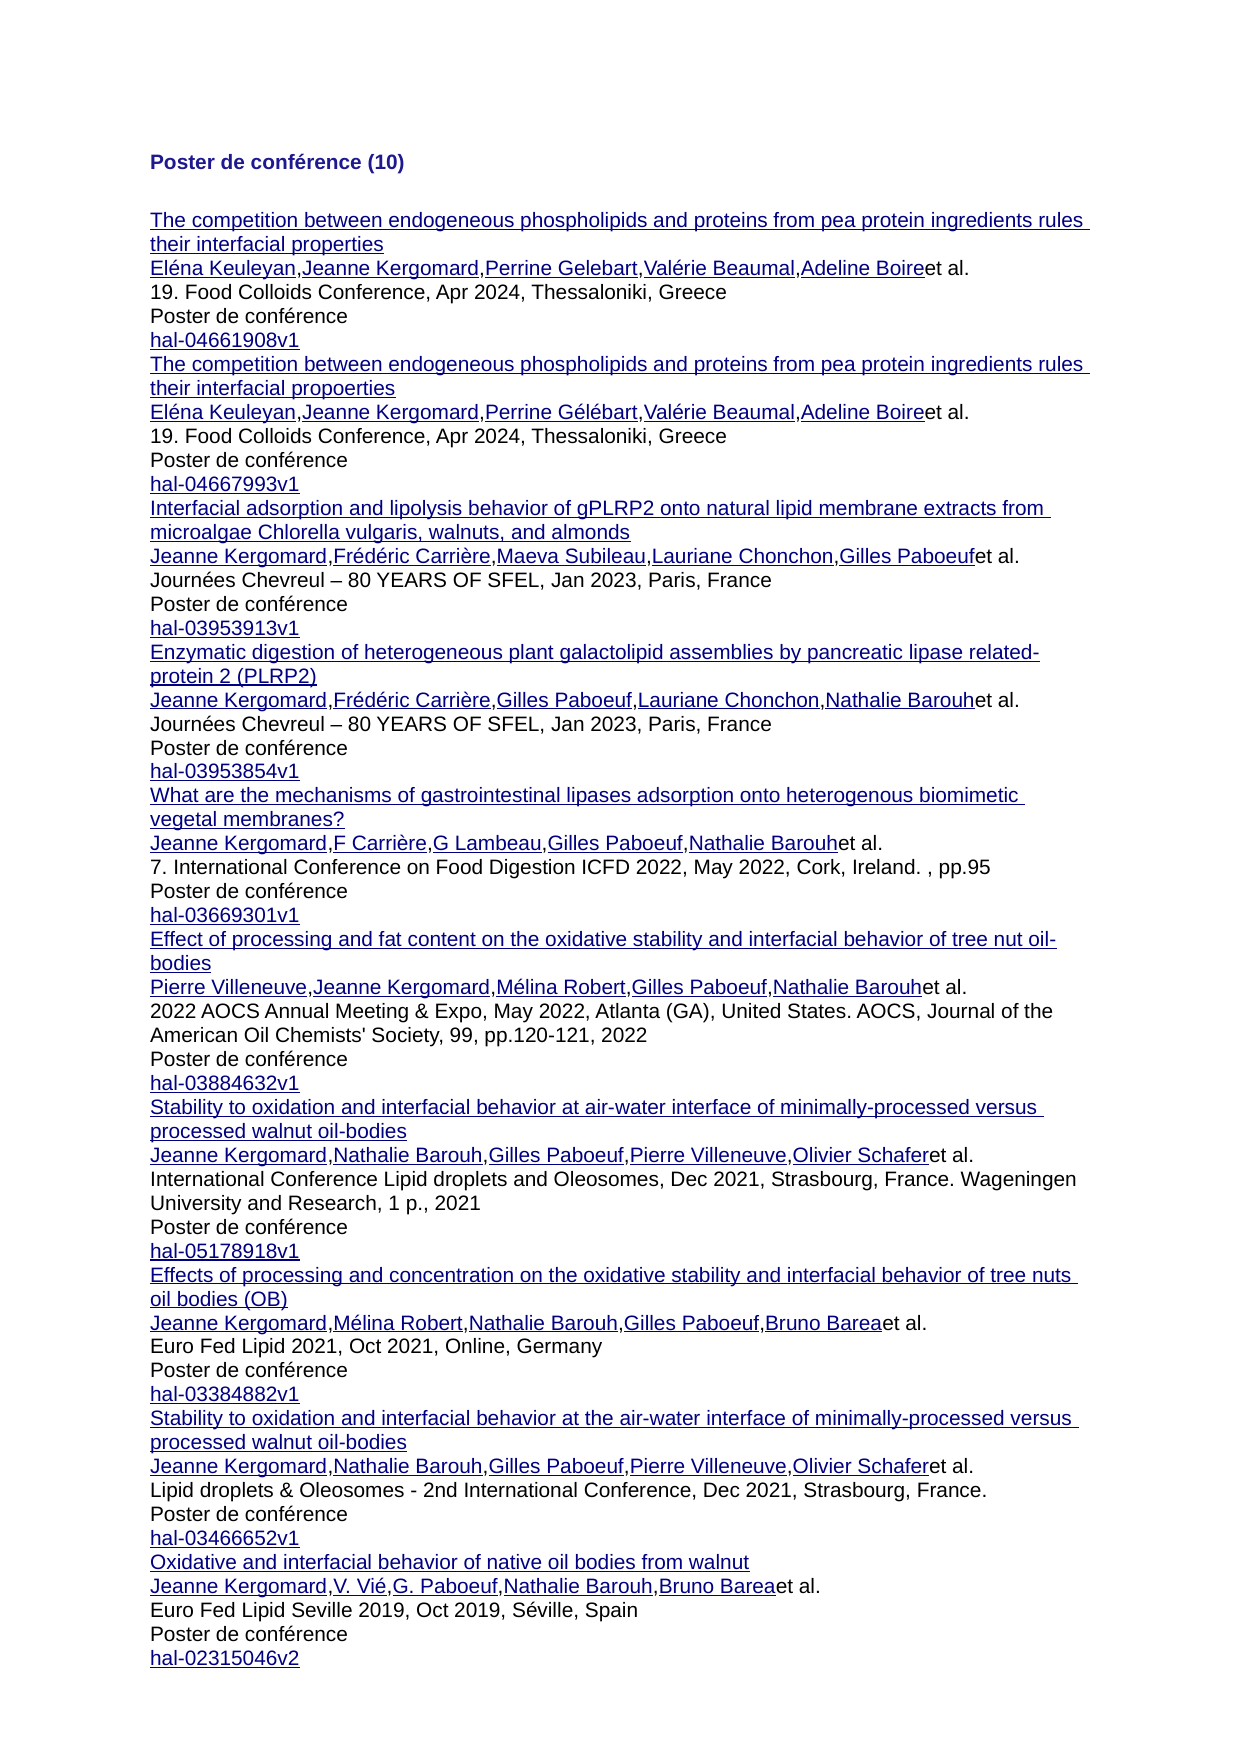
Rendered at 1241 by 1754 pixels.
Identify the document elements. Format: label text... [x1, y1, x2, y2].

table_header their interfacial properties Eléna Keuleyan,Jeanne Kergomard,Perrine Gelebart,Valérie Beaumal,Adeline Boireet al. 19. Food Colloids Conference, Apr 2024, Thessaloniki, Greece Poster de conférence hal-04661908v1 [150, 230, 1090, 352]
table_header The competition between endogeneous phospholipids and proteins from pea protein ingredients rules [150, 208, 1090, 229]
table_cell Stability to oxidation and interfacial behavior at air-water interface of minimally-processed versus processed walnut oil-bodies Jeanne Kergomard,Nathalie Barouh,Gilles Paboeuf,Pierre Villeneuve,Olivier Schaferet al. International Conference Lipid droplets and Oleosomes, Dec 2021, Strasbourg, France. Wageningen University and Research, 1 p., 2021 Poster de conférence hal-05178918v1 [150, 1095, 1090, 1262]
table_cell Effects of processing and concentration on the oxidative stability and interfacial behavior of tree nuts oil bodies (OB) Jeanne Kergomard,Mélina Robert,Nathalie Barouh,Gilles Paboeuf,Bruno Bareaet al. Euro Fed Lipid 2021, Oct 2021, Online, Germany Poster de conférence hal-03384882v1 [150, 1263, 1090, 1406]
table_cell Interfacial adsorption and lipolysis behavior of gPLRP2 onto natural lipid membrane extracts from microalgae Chlorella vulgaris, walnuts, and almonds Jeanne Kergomard,Frédéric Carrière,Maeva Subileau,Lauriane Chonchon,Gilles Paboeufet al. Journées Chevreul – 80 YEARS OF SFEL, Jan 2023, Paris, France Poster de conférence hal-03953913v1 [150, 496, 1090, 639]
table_cell Stability to oxidation and interfacial behavior at the air-water interface of minimally-processed versus processed walnut oil-bodies Jeanne Kergomard,Nathalie Barouh,Gilles Paboeuf,Pierre Villeneuve,Olivier Schaferet al. Lipid droplets & Oleosomes - 2nd International Conference, Dec 2021, Strasbourg, France. Poster de conférence hal-03466652v1 [150, 1406, 1090, 1550]
subtitle Poster de conférence (10) [150, 150, 1090, 174]
table_cell The competition between endogeneous phospholipids and proteins from pea protein ingredients rules [150, 352, 1090, 373]
table_cell Effect of processing and fat content on the oxidative stability and interfacial behavior of tree nut oil-bodies Pierre Villeneuve,Jeanne Kergomard,Mélina Robert,Gilles Paboeuf,Nathalie Barouhet al. 2022 AOCS Annual Meeting & Expo, May 2022, Atlanta (GA), United States. AOCS, Journal of the American Oil Chemists' Society, 99, pp.120-121, 2022 Poster de conférence hal-03884632v1 [150, 927, 1090, 1095]
table_cell What are the mechanisms of gastrointestinal lipases adsorption onto heterogenous biomimetic vegetal membranes? Jeanne Kergomard,F Carrière,G Lambeau,Gilles Paboeuf,Nathalie Barouhet al. 7. International Conference on Food Digestion ICFD 2022, May 2022, Cork, Ireland. , pp.95 Poster de conférence hal-03669301v1 [150, 783, 1090, 927]
table_cell their interfacial propoerties Eléna Keuleyan,Jeanne Kergomard,Perrine Gélébart,Valérie Beaumal,Adeline Boireet al. 19. Food Colloids Conference, Apr 2024, Thessaloniki, Greece Poster de conférence hal-04667993v1 [150, 374, 1090, 496]
table_cell Enzymatic digestion of heterogeneous plant galactolipid assemblies by pancreatic lipase related-protein 2 (PLRP2) Jeanne Kergomard,Frédéric Carrière,Gilles Paboeuf,Lauriane Chonchon,Nathalie Barouhet al. Journées Chevreul – 80 YEARS OF SFEL, Jan 2023, Paris, France Poster de conférence hal-03953854v1 [150, 640, 1090, 783]
table_cell Oxidative and interfacial behavior of native oil bodies from walnut Jeanne Kergomard,V. Vié,G. Paboeuf,Nathalie Barouh,Bruno Bareaet al. Euro Fed Lipid Seville 2019, Oct 2019, Séville, Spain Poster de conférence hal-02315046v2 [150, 1550, 1090, 1670]
